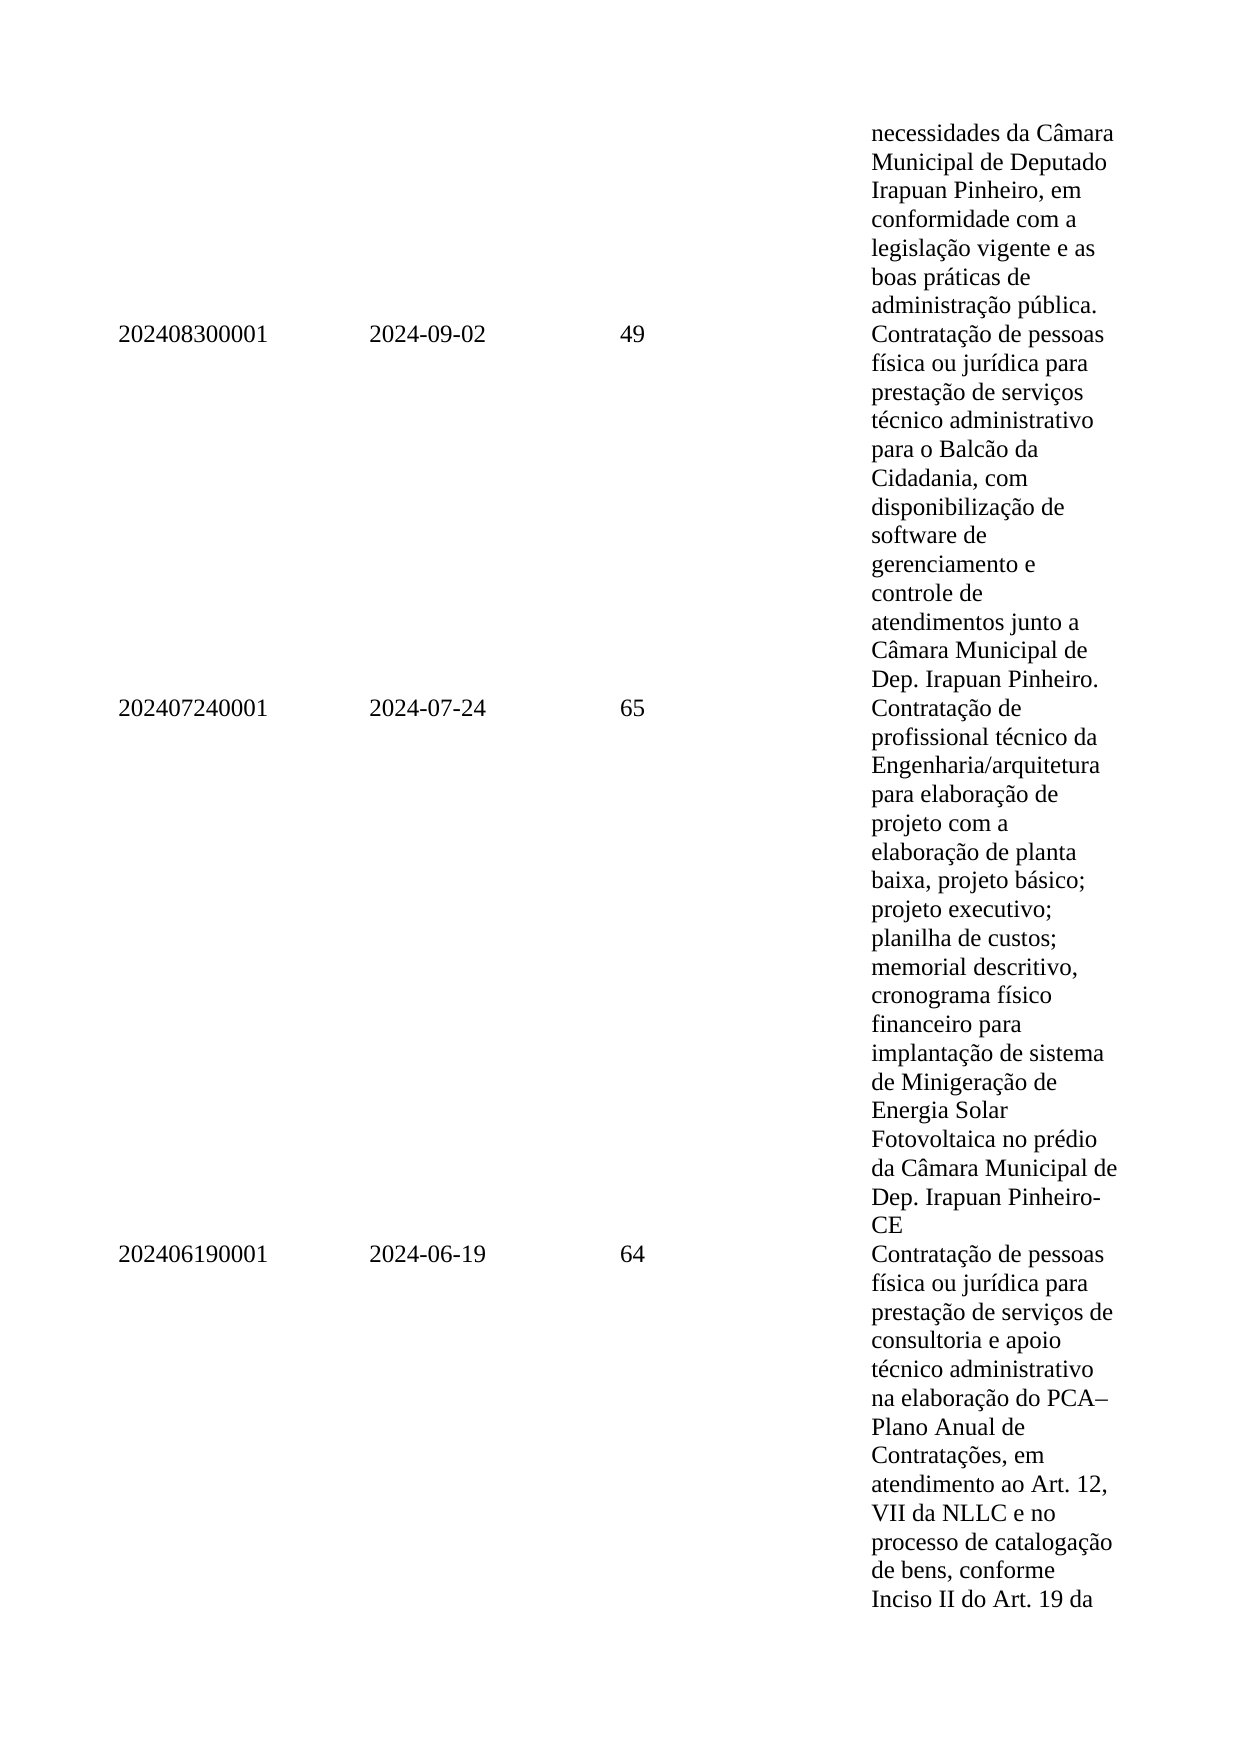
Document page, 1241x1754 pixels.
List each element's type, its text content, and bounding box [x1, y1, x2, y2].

table_cell 202406190001 [118, 1239, 369, 1613]
table_cell Contratação de pessoas física ou jurídica para prestação de serviços de consultoria e apoio técnico administrativo na elaboração do PCA– Plano Anual de Contratações, em atendimento ao Art. 12, VII da NLLC e no processo de catalogação de bens, conforme Inciso II do Art. 19 da [871, 1239, 1122, 1613]
table_cell Contratação de pessoas física ou jurídica para prestação de serviços técnico administrativo para o Balcão da Cidadania, com disponibilização de software de gerenciamento e controle de atendimentos junto a Câmara Municipal de Dep. Irapuan Pinheiro. [871, 319, 1122, 693]
table_cell [118, 118, 369, 319]
table_cell 202407240001 [118, 693, 369, 1239]
table_cell Contratação de profissional técnico da Engenharia/arquitetura para elaboração de projeto com a elaboração de planta baixa, projeto básico; projeto executivo; planilha de custos; memorial descritivo, cronograma físico financeiro para implantação de sistema de Minigeração de Energia Solar Fotovoltaica no prédio da Câmara Municipal de Dep. Irapuan Pinheiro-CE [871, 693, 1122, 1239]
table_cell [620, 118, 871, 319]
table_cell 2024-09-02 [369, 319, 620, 693]
table_cell 2024-06-19 [369, 1239, 620, 1613]
table_cell necessidades da Câmara Municipal de Deputado Irapuan Pinheiro, em conformidade com a legislação vigente e as boas práticas de administração pública. [871, 118, 1122, 319]
table_cell 202408300001 [118, 319, 369, 693]
table_cell 64 [620, 1239, 871, 1613]
table_cell 49 [620, 319, 871, 693]
table_cell 2024-07-24 [369, 693, 620, 1239]
table_cell 65 [620, 693, 871, 1239]
table_cell [369, 118, 620, 319]
